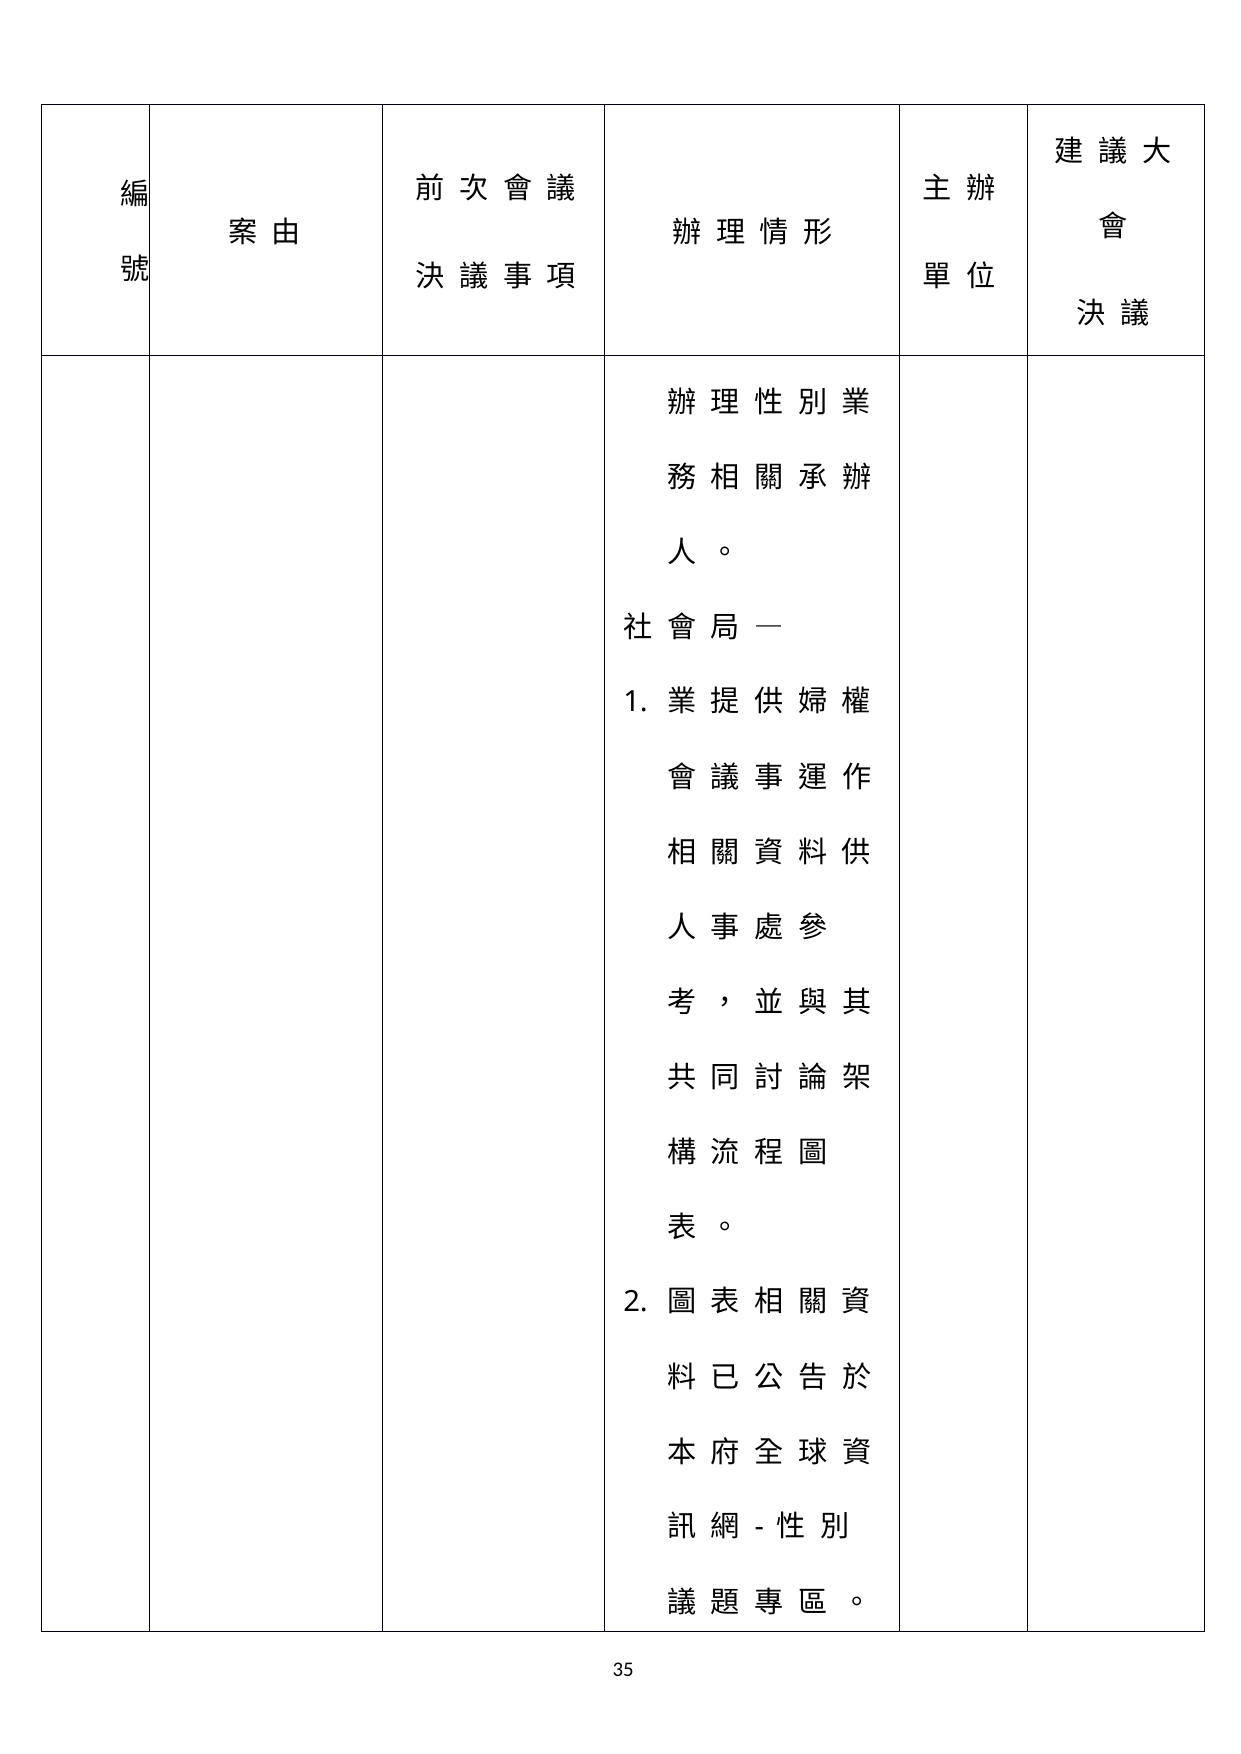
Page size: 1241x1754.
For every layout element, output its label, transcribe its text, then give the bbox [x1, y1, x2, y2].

table_cell [150, 356, 382, 1631]
table_header 主辦 單位 [900, 105, 1027, 354]
table_header 前次會議 決議事項 [383, 105, 604, 354]
table_header 建議大會 決議 [1028, 105, 1204, 354]
table_cell [383, 356, 604, 1631]
table_header 案由 [150, 105, 382, 354]
table_cell 人事處— 本府婦女權益促進委員會議事流程等圖表如附件2(會議手冊第58頁)，將請社會局公告於本府網站的性別議題專區。 有關安排性別意識培力課程，優先調訓性別聯絡窗口承辦人，亦可以線上課程方式提供部分： 本府已於103年度數位學習組裝40課程中，列入「性別主流化-CEDAW認識與落實」及「性別主流化與就業歧視」等兩門課程，供本府同仁線上學習。 另本處業於本年6月18日、6月25日及6月30日開辦3班次性別主流化相關課程，調訓對象包含性別聯絡窗口及辦理性別業務相關承辦人。 社會局— 業提供婦權會議事運作相關資料供人事處參考，並與其共同討論架構流程圖表。 圖表相關資料已公告於本府全球資訊網-性別議題專區。 [605, 356, 899, 1631]
table_cell [900, 356, 1027, 1631]
table_header 辦理情形 [605, 105, 899, 354]
table_cell [42, 356, 149, 1631]
table_cell 建議繼續列管。 視執行成果狀況再解除列管。 [1028, 356, 1204, 1631]
table_header 編號 [42, 105, 149, 354]
